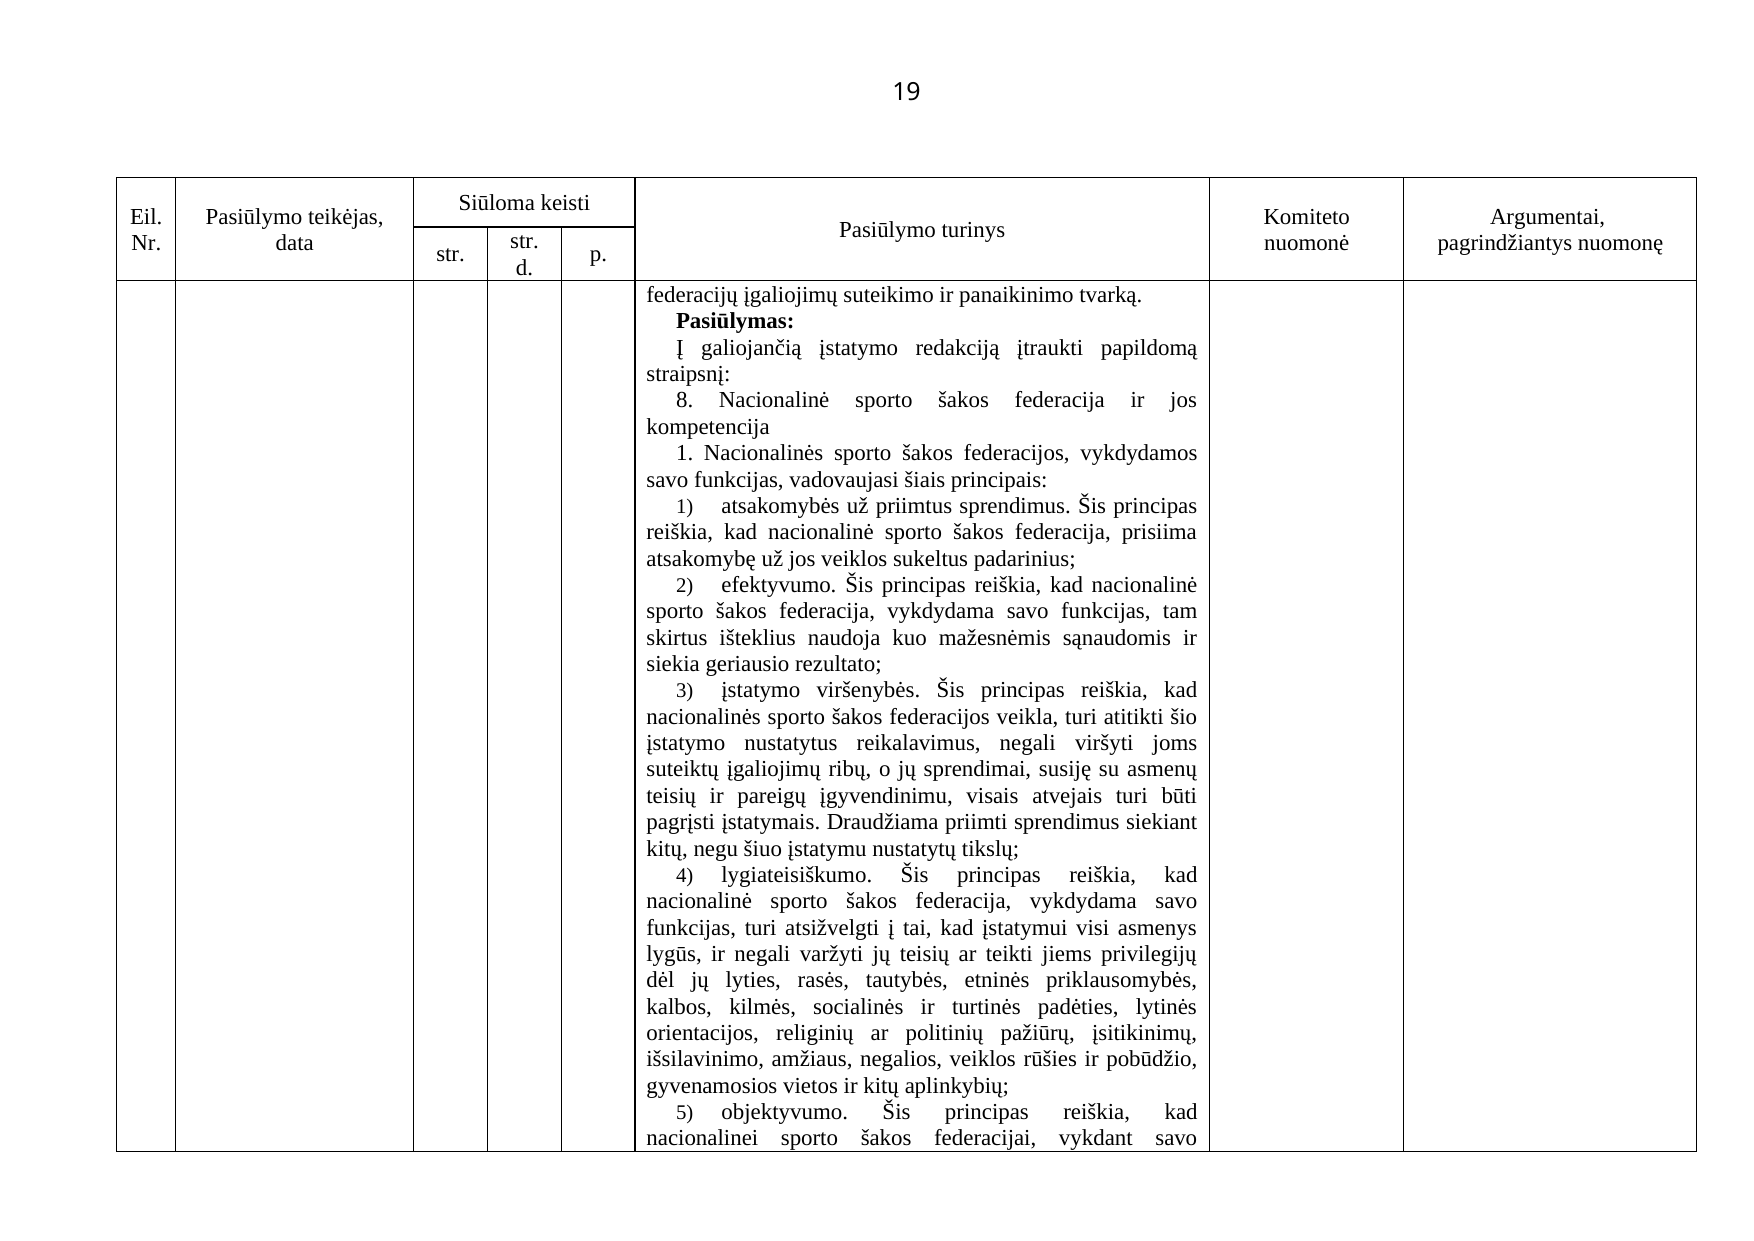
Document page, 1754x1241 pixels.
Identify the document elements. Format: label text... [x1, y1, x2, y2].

table_cell [1210, 281, 1403, 1151]
table_header Pasiūlymo turinys [636, 178, 1209, 280]
table_header Pasiūlymo teikėjas, data [176, 178, 413, 280]
table_cell p. [562, 228, 634, 280]
table_cell [176, 281, 413, 1151]
table_cell str. [414, 228, 487, 280]
table_cell [1404, 281, 1696, 1151]
table_cell [414, 281, 487, 1151]
table_header Argumentai, pagrindžiantys nuomonę [1404, 178, 1696, 280]
table_cell federacijų įgaliojimų suteikimo ir panaikinimo tvarką. Pasiūlymas: Į galiojančią įstatymo redakciją įtraukti papildomą straipsnį: 8. Nacionalinė sporto šakos federacija ir jos kompetencija 1. Nacionalinės sporto šakos federacijos, vykdydamos savo funkcijas, vadovaujasi šiais principais: atsakomybės už priimtus sprendimus. Šis principas reiškia, kad nacionalinė sporto šakos federacija, prisiima atsakomybę už jos veiklos sukeltus padarinius; efektyvumo. Šis principas reiškia, kad nacionalinė sporto šakos federacija, vykdydama savo funkcijas, tam skirtus išteklius naudoja kuo mažesnėmis sąnaudomis ir siekia geriausio rezultato; įstatymo viršenybės. Šis principas reiškia, kad nacionalinės sporto šakos federacijos veikla, turi atitikti šio įstatymo nustatytus reikalavimus, negali viršyti joms suteiktų įgaliojimų ribų, o jų sprendimai, susiję su asmenų teisių ir pareigų įgyvendinimu, visais atvejais turi būti pagrįsti įstatymais. Draudžiama priimti sprendimus siekiant kitų, negu šiuo įstatymu nustatytų tikslų; lygiateisiškumo. Šis principas reiškia, kad nacionalinė sporto šakos federacija, vykdydama savo funkcijas, turi atsižvelgti į tai, kad įstatymui visi asmenys lygūs, ir negali varžyti jų teisių ar teikti jiems privilegijų dėl jų lyties, rasės, tautybės, etninės priklausomybės, kalbos, kilmės, socialinės ir turtinės padėties, lytinės orientacijos, religinių ar politinių pažiūrų, įsitikinimų, išsilavinimo, amžiaus, negalios, veiklos rūšies ir pobūdžio, gyvenamosios vietos ir kitų aplinkybių; objektyvumo. Šis principas reiškia, kad nacionalinei sporto šakos federacijai, vykdant savo [636, 281, 1209, 1151]
table_cell [117, 281, 175, 1151]
table_cell [562, 281, 634, 1151]
table_cell str. d. [488, 228, 561, 280]
table_header Siūloma keisti [414, 178, 634, 226]
table_cell [488, 281, 561, 1151]
table_header Komiteto nuomonė [1210, 178, 1403, 280]
table_header Eil. Nr. [117, 178, 175, 280]
